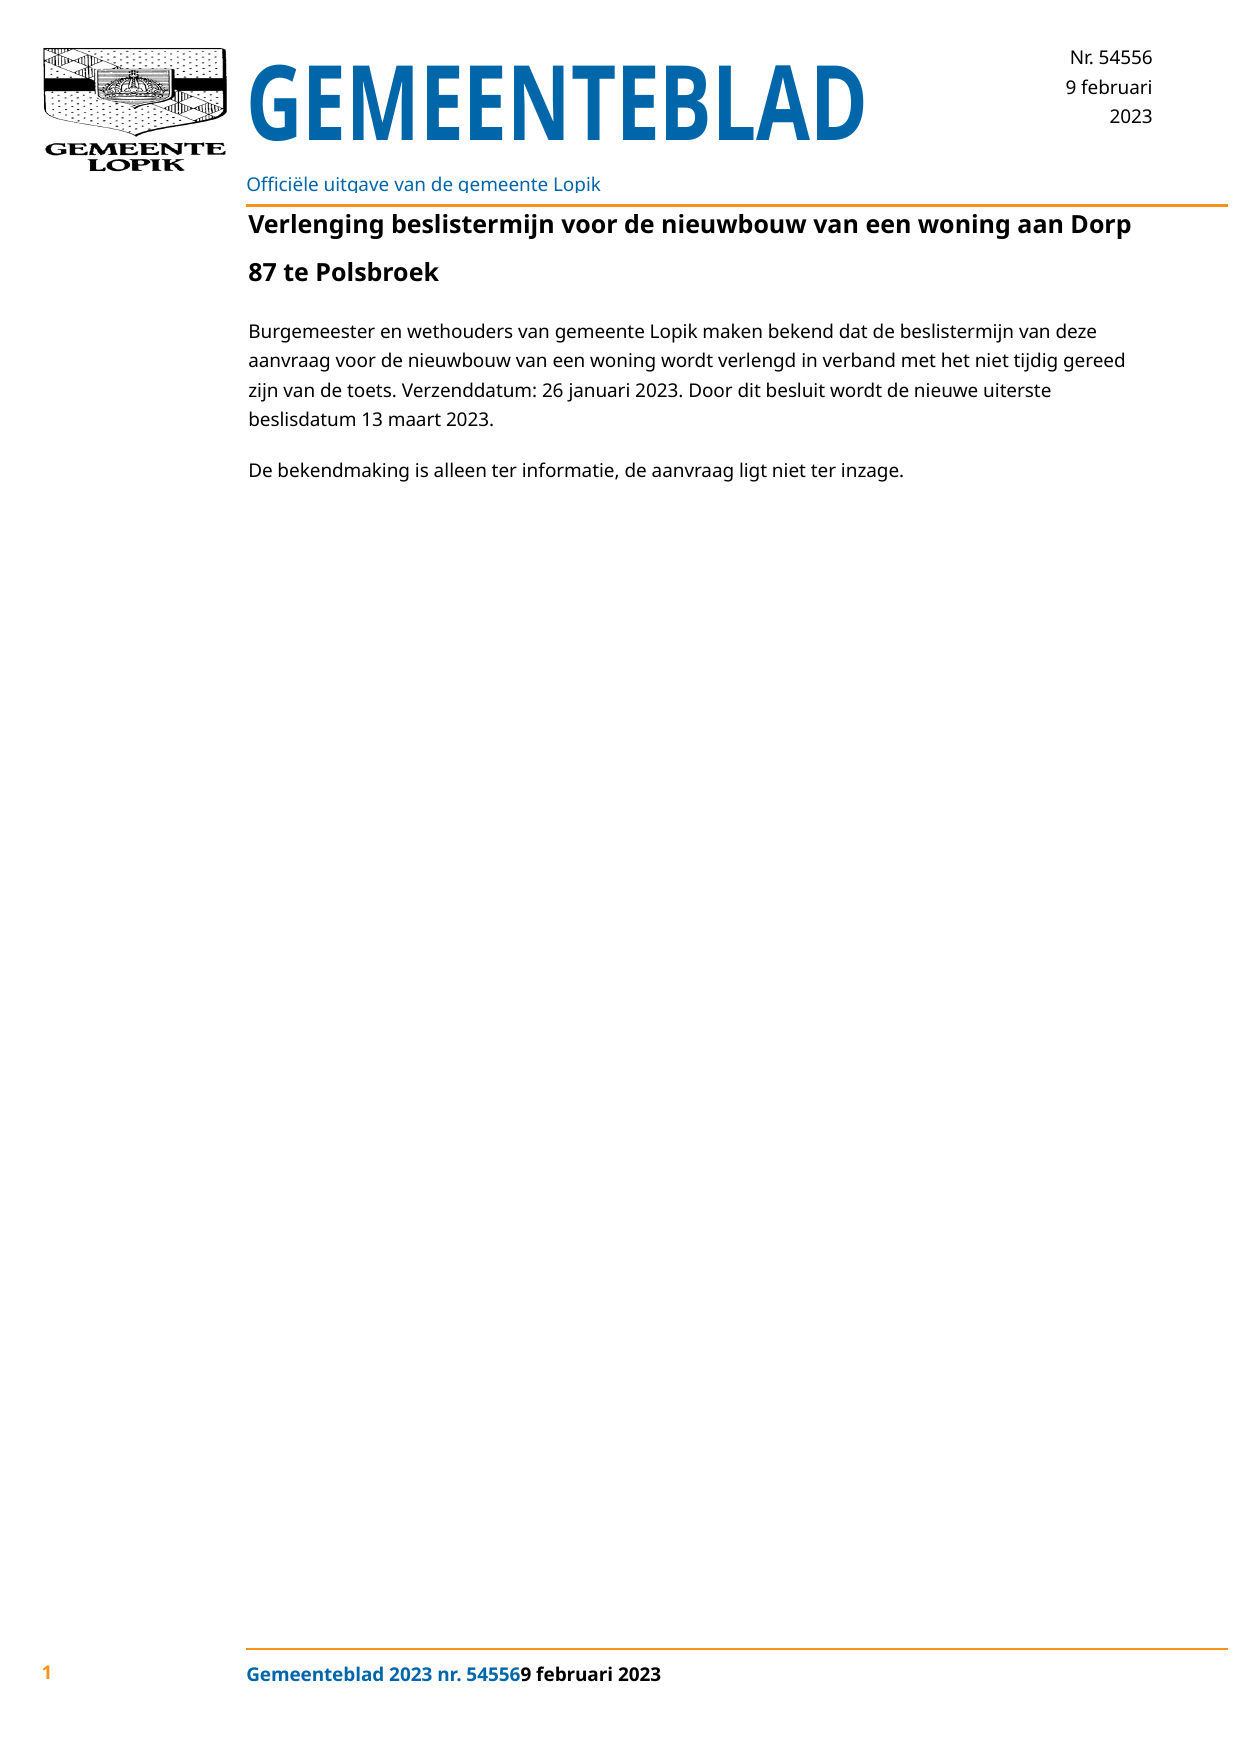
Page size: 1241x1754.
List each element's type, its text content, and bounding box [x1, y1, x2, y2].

text Burgemeester en wethouders van gemeente Lopik maken bekend dat de beslistermijn van deze aanvraag voor de nieuwbouw van een woning wordt verlengd in verband met het niet tijdig gereed zijn van de toets. Verzenddatum: 26 januari 2023. Door dit besluit wordt de nieuwe uiterste beslisdatum 13 maart 2023. [248, 318, 1152, 432]
picture [41, 47, 231, 172]
text Verlenging beslistermijn voor de nieuwbouw van een woning aan Dorp 87 te Polsbroek [248, 207, 1152, 288]
text De bekendmaking is alleen ter informatie, de aanvraag ligt niet ter inzage. [248, 457, 1152, 483]
